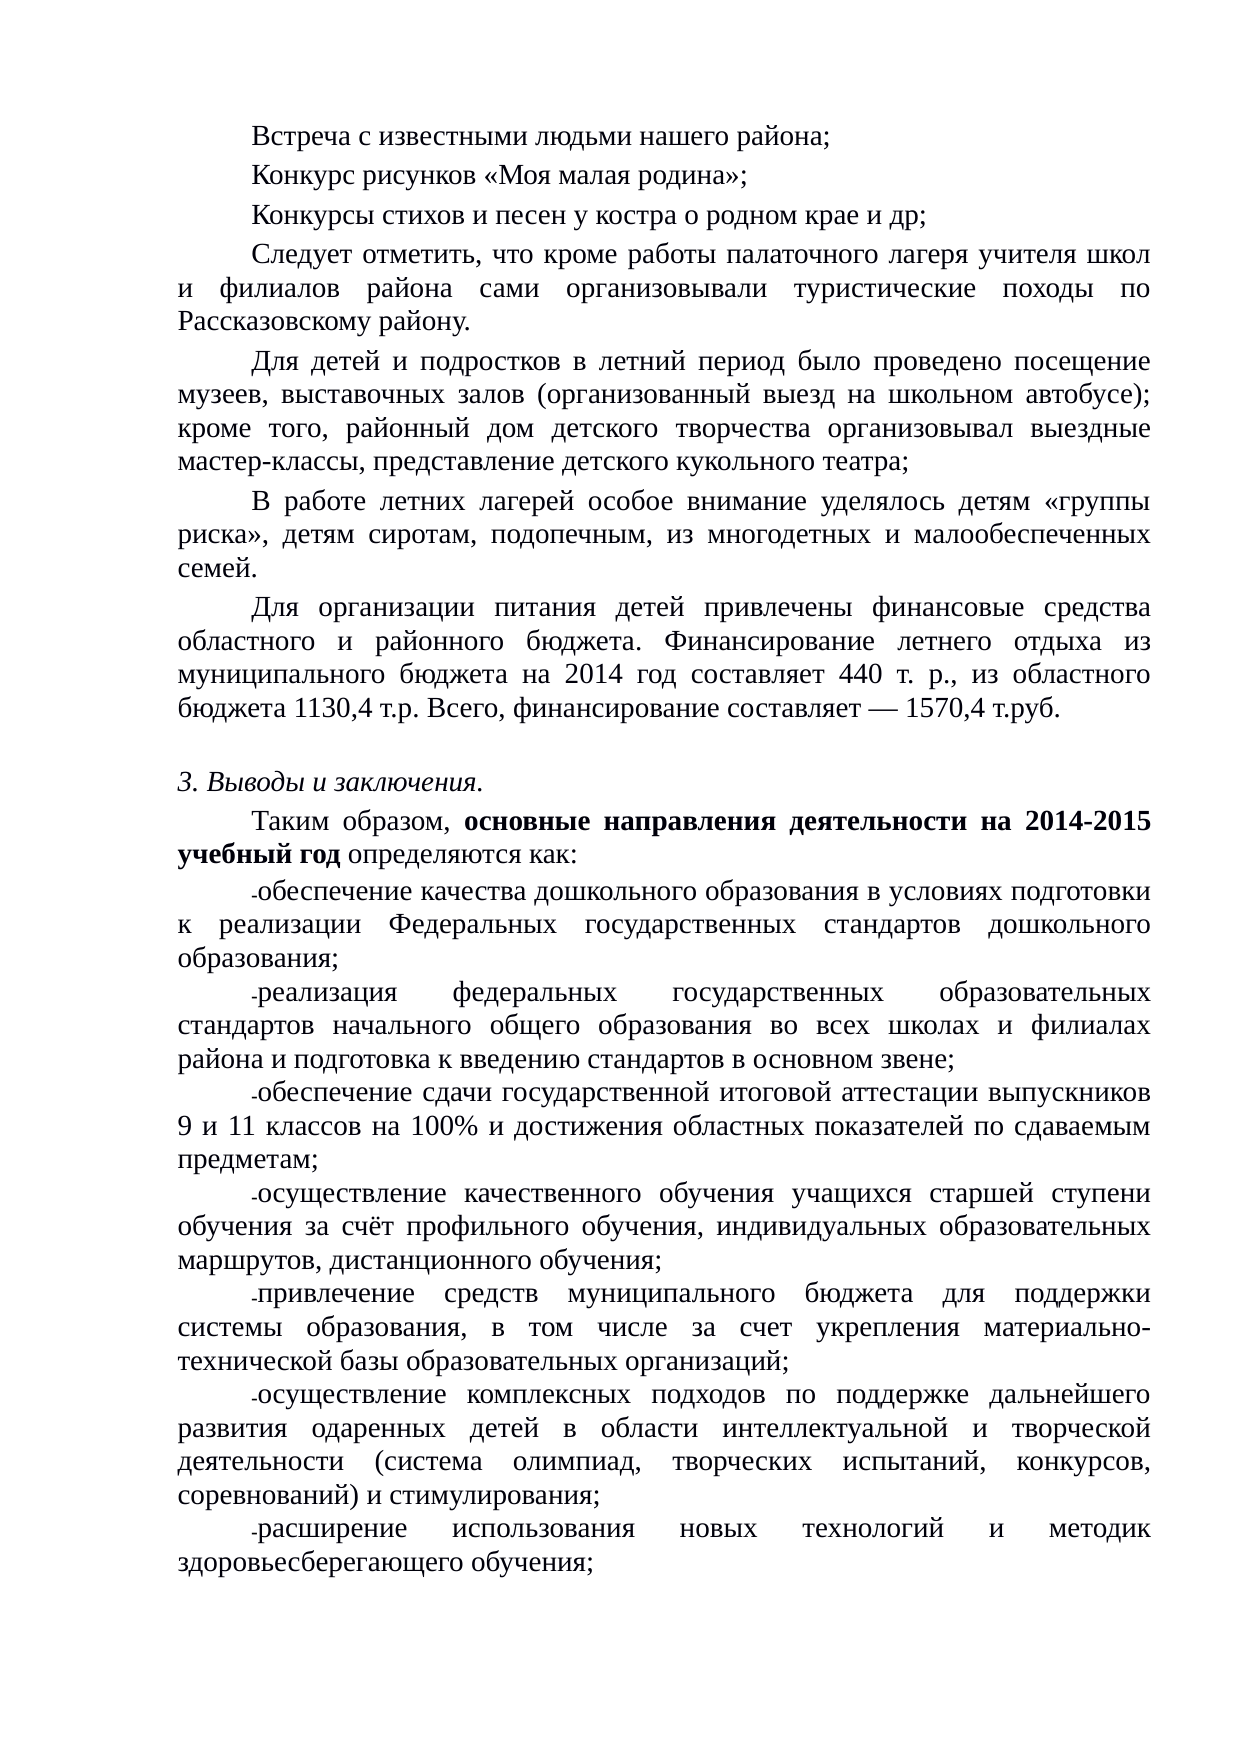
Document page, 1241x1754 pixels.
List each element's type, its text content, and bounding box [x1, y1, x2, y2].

text Конкурсы стихов и песен у костра о родном крае и др; [177, 197, 1152, 230]
list обеспечение качества дошкольного образования в условиях подготовки к реализации Федеральных государственных стандартов дошкольного образования; [177, 873, 1152, 974]
text 3. Выводы и заключения. [177, 764, 1152, 797]
text Встреча с известными людьми нашего района; [177, 118, 1152, 152]
text Для детей и подростков в летний период было проведено посещение музеев, выставочных залов (организованный выезд на школьном автобусе); кроме того, районный дом детского творчества организовывал выездные мастер-классы, представление детского кукольного театра; [177, 343, 1152, 477]
list обеспечение сдачи государственной итоговой аттестации выпускников 9 и 11 классов на 100% и достижения областных показателей по сдаваемым предметам; [177, 1074, 1152, 1175]
list осуществление качественного обучения учащихся старшей ступени обучения за счёт профильного обучения, индивидуальных образовательных маршрутов, дистанционного обучения; [177, 1175, 1152, 1276]
text Следует отметить, что кроме работы палаточного лагеря учителя школ и филиалов района сами организовывали туристические походы по Рассказовскому району. [177, 236, 1152, 337]
list осуществление комплексных подходов по поддержке дальнейшего развития одаренных детей в области интеллектуальной и творческой деятельности (система олимпиад, творческих испытаний, конкурсов, соревнований) и стимулирования; [177, 1376, 1152, 1510]
text Для организации питания детей привлечены финансовые средства областного и районного бюджета. Финансирование летнего отдыха из муниципального бюджета на 2014 год составляет 440 т. р., из областного бюджета 1130,4 т.р. Всего, финансирование составляет — 1570,4 т.руб. [177, 589, 1152, 723]
text В работе летних лагерей особое внимание уделялось детям «группы риска», детям сиротам, подопечным, из многодетных и малообеспеченных семей. [177, 483, 1152, 583]
list привлечение средств муниципального бюджета для поддержки системы образования, в том числе за счет укрепления материально-технической базы образовательных организаций; [177, 1276, 1152, 1376]
text Конкурс рисунков «Моя малая родина»; [177, 157, 1152, 191]
text Таким образом, основные направления деятельности на 2014-2015 учебный год определяются как: [177, 803, 1152, 870]
list расширение использования новых технологий и методик здоровьесберегающего обучения; [177, 1510, 1152, 1577]
list реализация федеральных государственных образовательных стандартов начального общего образования во всех школах и филиалах района и подготовка к введению стандартов в основном звене; [177, 974, 1152, 1074]
